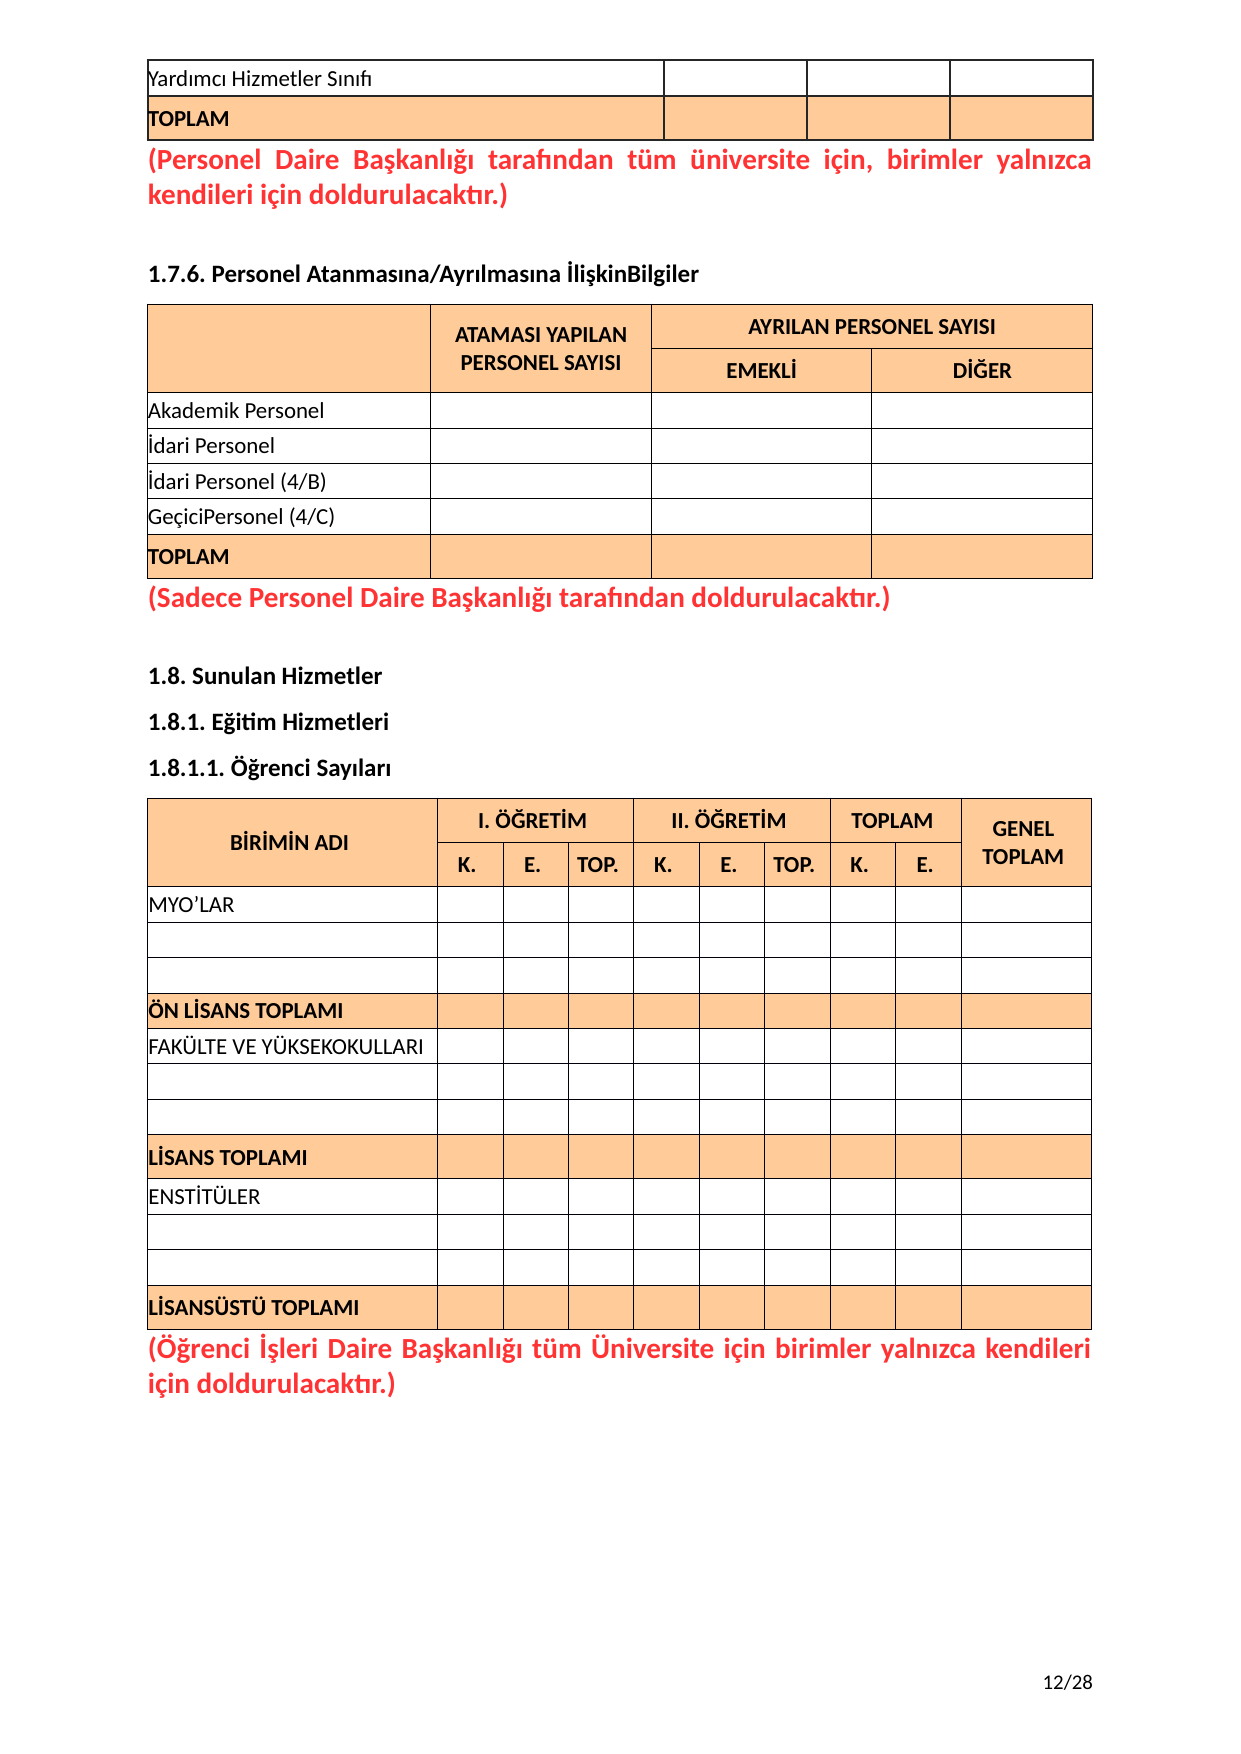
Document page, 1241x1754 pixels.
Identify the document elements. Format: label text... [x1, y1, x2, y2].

table_cell [438, 1135, 503, 1178]
table_cell [148, 1250, 437, 1284]
table_cell [808, 97, 949, 139]
table_cell [569, 1029, 633, 1063]
table_cell [700, 994, 764, 1028]
table_cell [634, 1215, 699, 1249]
table_cell [700, 1135, 764, 1178]
table_cell [962, 1029, 1091, 1063]
table_cell [634, 1100, 699, 1134]
table_cell [504, 1029, 568, 1063]
table_header ATAMASI YAPILAN PERSONEL SAYISI [431, 305, 651, 392]
table_cell [569, 1064, 633, 1099]
table_cell [700, 1179, 764, 1214]
table_cell [765, 1064, 830, 1099]
table_cell GeçiciPersonel (4/C) [148, 499, 430, 534]
table_cell [700, 1215, 764, 1249]
table_cell TOP. [569, 843, 633, 886]
table_cell [634, 958, 699, 992]
table_cell [634, 1135, 699, 1178]
table_cell K. [831, 843, 895, 886]
table_cell DİĞER [872, 349, 1092, 392]
table_cell [831, 923, 895, 957]
table_cell [831, 887, 895, 922]
table_cell [569, 1250, 633, 1284]
table_cell [652, 535, 871, 578]
table_cell [765, 1135, 830, 1178]
table_cell İdari Personel (4/B) [148, 464, 430, 498]
text 1.7.6. Personel Atanmasına/Ayrılmasına İlişkinBilgiler [148, 258, 1093, 288]
table_cell [431, 429, 651, 463]
table_cell [634, 1064, 699, 1099]
table_cell [504, 1286, 568, 1329]
table_cell [951, 97, 1092, 139]
table_cell [438, 1064, 503, 1099]
table_cell [831, 1135, 895, 1178]
table_cell [896, 1215, 961, 1249]
table_cell [896, 1286, 961, 1329]
table_cell [438, 1179, 503, 1214]
table_cell [438, 887, 503, 922]
table_cell [504, 923, 568, 957]
table_cell [896, 923, 961, 957]
table_cell [634, 1179, 699, 1214]
table_cell [808, 61, 949, 94]
table_cell [569, 1100, 633, 1134]
table_cell [504, 1215, 568, 1249]
table_cell [962, 958, 1091, 992]
table_cell [831, 1064, 895, 1099]
table_cell [438, 923, 503, 957]
table_cell [504, 1179, 568, 1214]
table_cell [962, 923, 1091, 957]
table_cell [438, 1250, 503, 1284]
table_cell [634, 1286, 699, 1329]
table_cell Akademik Personel [148, 393, 430, 427]
table_cell MYO’LAR [148, 887, 437, 922]
table_cell [962, 1215, 1091, 1249]
table_cell [438, 1215, 503, 1249]
table_cell [504, 1250, 568, 1284]
table_cell [431, 393, 651, 427]
table_cell [634, 1029, 699, 1063]
table_cell [431, 535, 651, 578]
table_cell [504, 1100, 568, 1134]
table_cell [569, 958, 633, 992]
table_cell [504, 958, 568, 992]
table_cell [872, 535, 1092, 578]
table_cell [831, 1179, 895, 1214]
table_cell [831, 1286, 895, 1329]
table_cell [831, 994, 895, 1028]
table_cell [896, 958, 961, 992]
table_cell [962, 1179, 1091, 1214]
table_cell [962, 887, 1091, 922]
table_cell [765, 1286, 830, 1329]
table_header BİRİMİN ADI [148, 799, 437, 886]
text (Öğrenci İşleri Daire Başkanlığı tüm Üniversite için birimler yalnızca kendileri için doldurulacaktır.) [148, 1330, 1093, 1401]
table_cell TOP. [765, 843, 830, 886]
table_cell FAKÜLTE VE YÜKSEKOKULLARI [148, 1029, 437, 1063]
table_cell [438, 958, 503, 992]
text 1.8.1.1. Öğrenci Sayıları [148, 752, 1093, 782]
table_cell [569, 1286, 633, 1329]
table_header [148, 305, 430, 392]
table_cell [765, 923, 830, 957]
table_cell [569, 1215, 633, 1249]
table_cell TOPLAM [148, 535, 430, 578]
table_cell [569, 923, 633, 957]
table_cell [504, 1064, 568, 1099]
table_cell [896, 1064, 961, 1099]
table_cell [765, 887, 830, 922]
table_cell E. [896, 843, 961, 886]
table_cell [569, 887, 633, 922]
table_cell [652, 464, 871, 498]
table_cell [652, 393, 871, 427]
table_cell [765, 994, 830, 1028]
table_cell LİSANSÜSTÜ TOPLAMI [148, 1286, 437, 1329]
table_cell [634, 1250, 699, 1284]
table_cell [962, 1100, 1091, 1134]
table_cell [700, 923, 764, 957]
table_cell [700, 1286, 764, 1329]
table_cell [700, 1029, 764, 1063]
table_cell [504, 994, 568, 1028]
table_cell [765, 1029, 830, 1063]
table_cell İdari Personel [148, 429, 430, 463]
table_cell [765, 1100, 830, 1134]
table_cell [700, 887, 764, 922]
table_cell [765, 1215, 830, 1249]
table_cell Yardımcı Hizmetler Sınıfı [149, 61, 663, 94]
text (Sadece Personel Daire Başkanlığı tarafından doldurulacaktır.) [148, 579, 1093, 615]
table_cell [896, 1100, 961, 1134]
table_cell [148, 1064, 437, 1099]
table_cell [872, 393, 1092, 427]
table_cell [896, 1135, 961, 1178]
table_cell [765, 1179, 830, 1214]
table_cell [872, 464, 1092, 498]
table_cell [951, 61, 1092, 94]
table_header II. ÖĞRETİM [634, 799, 830, 842]
table_cell [504, 887, 568, 922]
table_header TOPLAM [831, 799, 961, 842]
table_cell [700, 1250, 764, 1284]
table_cell [872, 499, 1092, 534]
table_cell [700, 958, 764, 992]
table_cell TOPLAM [149, 97, 663, 139]
table_cell [652, 429, 871, 463]
table_cell [148, 923, 437, 957]
table_cell [634, 923, 699, 957]
table_cell [438, 1100, 503, 1134]
table_cell [569, 1135, 633, 1178]
table_cell [765, 958, 830, 992]
table_cell [831, 1029, 895, 1063]
table_cell [431, 464, 651, 498]
table_header GENEL TOPLAM [962, 799, 1091, 886]
table_cell [148, 1215, 437, 1249]
table_cell ENSTİTÜLER [148, 1179, 437, 1214]
table_cell ÖN LİSANS TOPLAMI [148, 994, 437, 1028]
table_cell [831, 958, 895, 992]
table_cell [896, 887, 961, 922]
table_cell [148, 1100, 437, 1134]
table_cell [831, 1215, 895, 1249]
table_cell [438, 1029, 503, 1063]
table_cell [665, 61, 806, 94]
table_cell [431, 499, 651, 534]
text 1.8.1. Eğitim Hizmetleri [148, 706, 1093, 737]
table_cell [700, 1064, 764, 1099]
table_cell [896, 994, 961, 1028]
table_cell E. [504, 843, 568, 886]
table_cell [872, 429, 1092, 463]
table_cell K. [634, 843, 699, 886]
table_cell [438, 994, 503, 1028]
table_cell [831, 1100, 895, 1134]
table_cell [634, 994, 699, 1028]
table_cell [962, 994, 1091, 1028]
table_cell [962, 1250, 1091, 1284]
table_cell [962, 1135, 1091, 1178]
table_cell EMEKLİ [652, 349, 871, 392]
table_cell [504, 1135, 568, 1178]
table_cell [634, 887, 699, 922]
subtitle 1.8. Sunulan Hizmetler [148, 660, 1093, 691]
table_cell [569, 1179, 633, 1214]
table_header AYRILAN PERSONEL SAYISI [652, 305, 1092, 348]
table_cell [652, 499, 871, 534]
table_cell [569, 994, 633, 1028]
table_cell [896, 1179, 961, 1214]
table_cell K. [438, 843, 503, 886]
table_cell [665, 97, 806, 139]
table_cell [831, 1250, 895, 1284]
table_cell [962, 1064, 1091, 1099]
table_cell [700, 1100, 764, 1134]
table_cell LİSANS TOPLAMI [148, 1135, 437, 1178]
table_header I. ÖĞRETİM [438, 799, 633, 842]
table_cell [896, 1029, 961, 1063]
table_cell [962, 1286, 1091, 1329]
table_cell [896, 1250, 961, 1284]
table_cell [765, 1250, 830, 1284]
table_cell [148, 958, 437, 992]
table_cell E. [700, 843, 764, 886]
table_cell [438, 1286, 503, 1329]
text (Personel Daire Başkanlığı tarafından tüm üniversite için, birimler yalnızca kendileri için doldurulacaktır.) [148, 141, 1093, 212]
